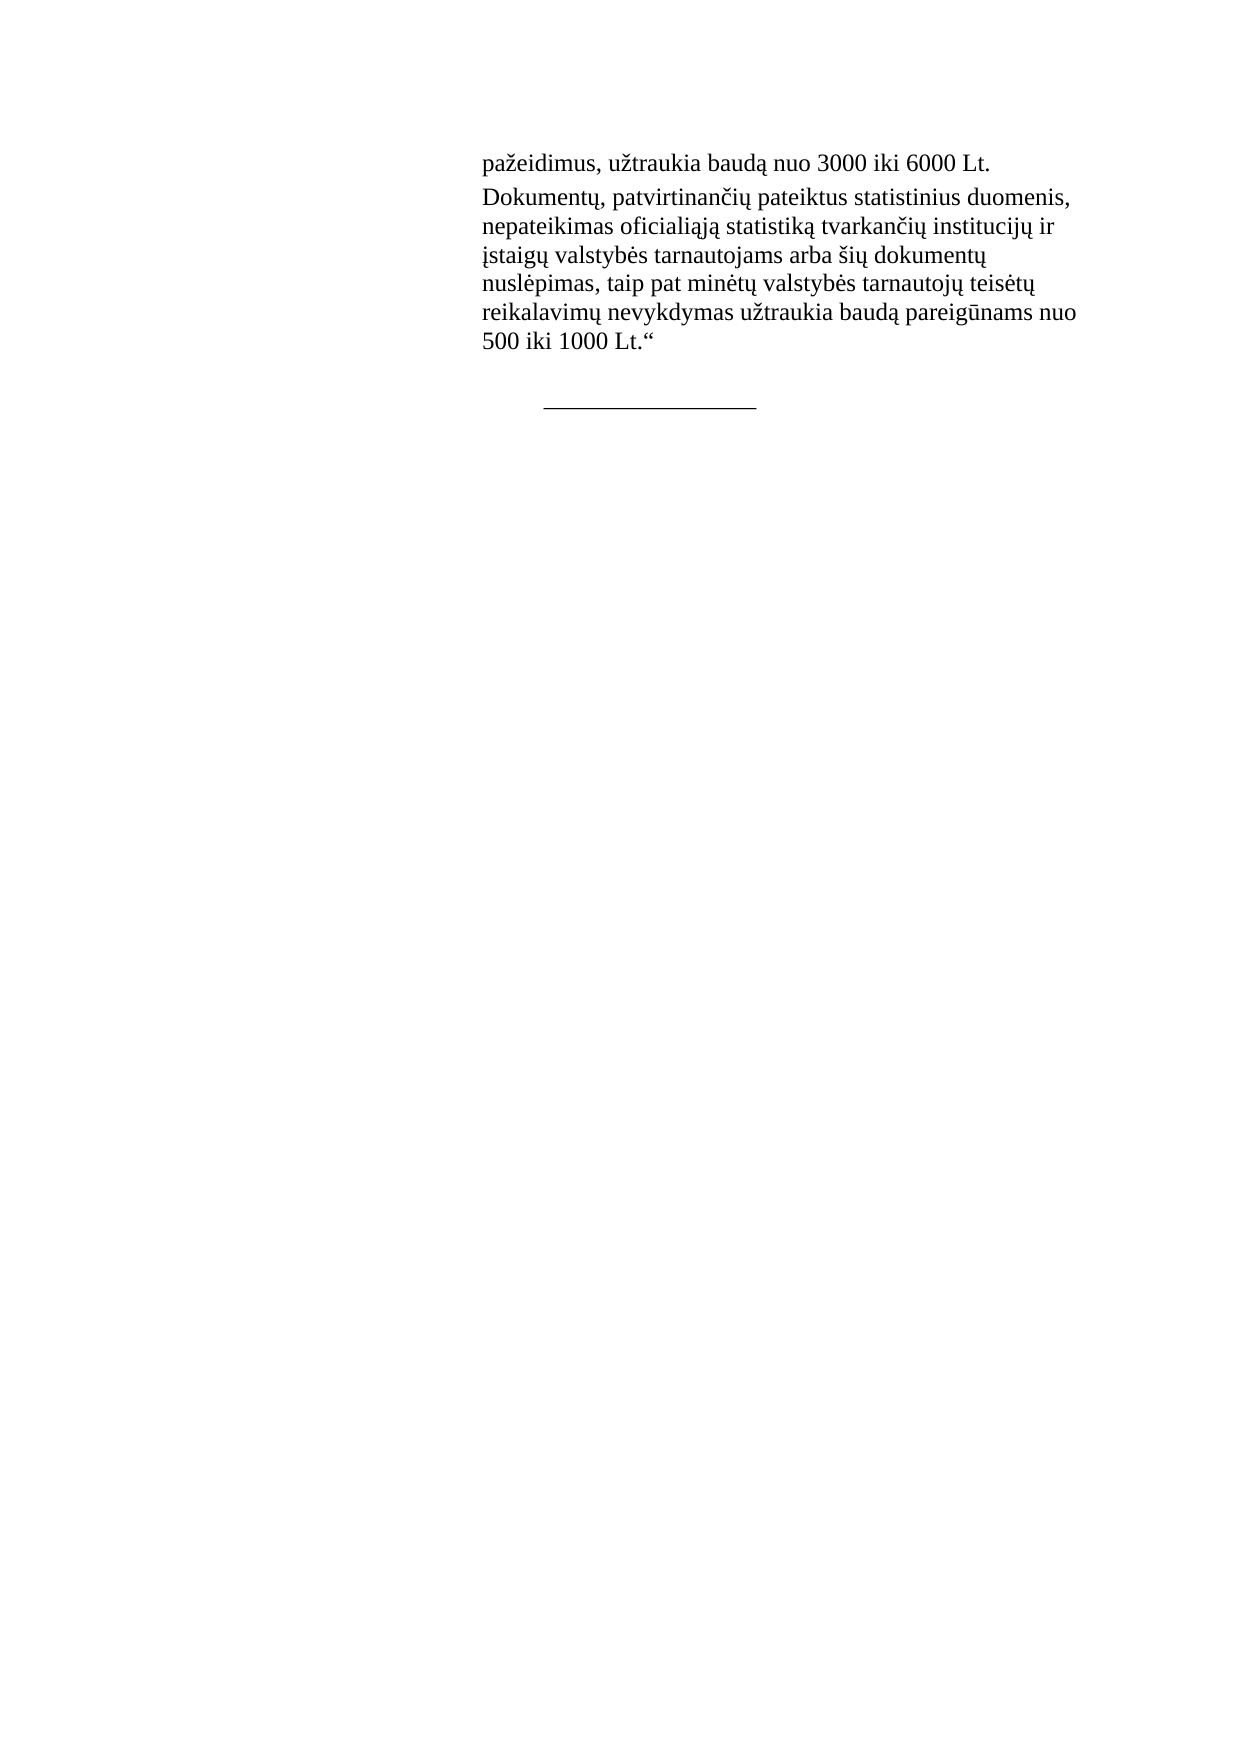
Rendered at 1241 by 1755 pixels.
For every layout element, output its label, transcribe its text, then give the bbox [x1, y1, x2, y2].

text _________________ [177, 383, 1122, 412]
table_cell pažeidimus, užtraukia baudą nuo 3000 iki 6000 Lt. Dokumentų, patvirtinančių pateiktus statistinius duomenis, nepateikimas oficialiąją statistiką tvarkančių institucijų ir įstaigų valstybės tarnautojams arba šių dokumentų nuslėpimas, taip pat minėtų valstybės tarnautojų teisėtų reikalavimų nevykdymas užtraukia baudą pareigūnams nuo 500 iki 1000 Lt.“ [471, 148, 1122, 355]
table_cell [177, 148, 471, 355]
